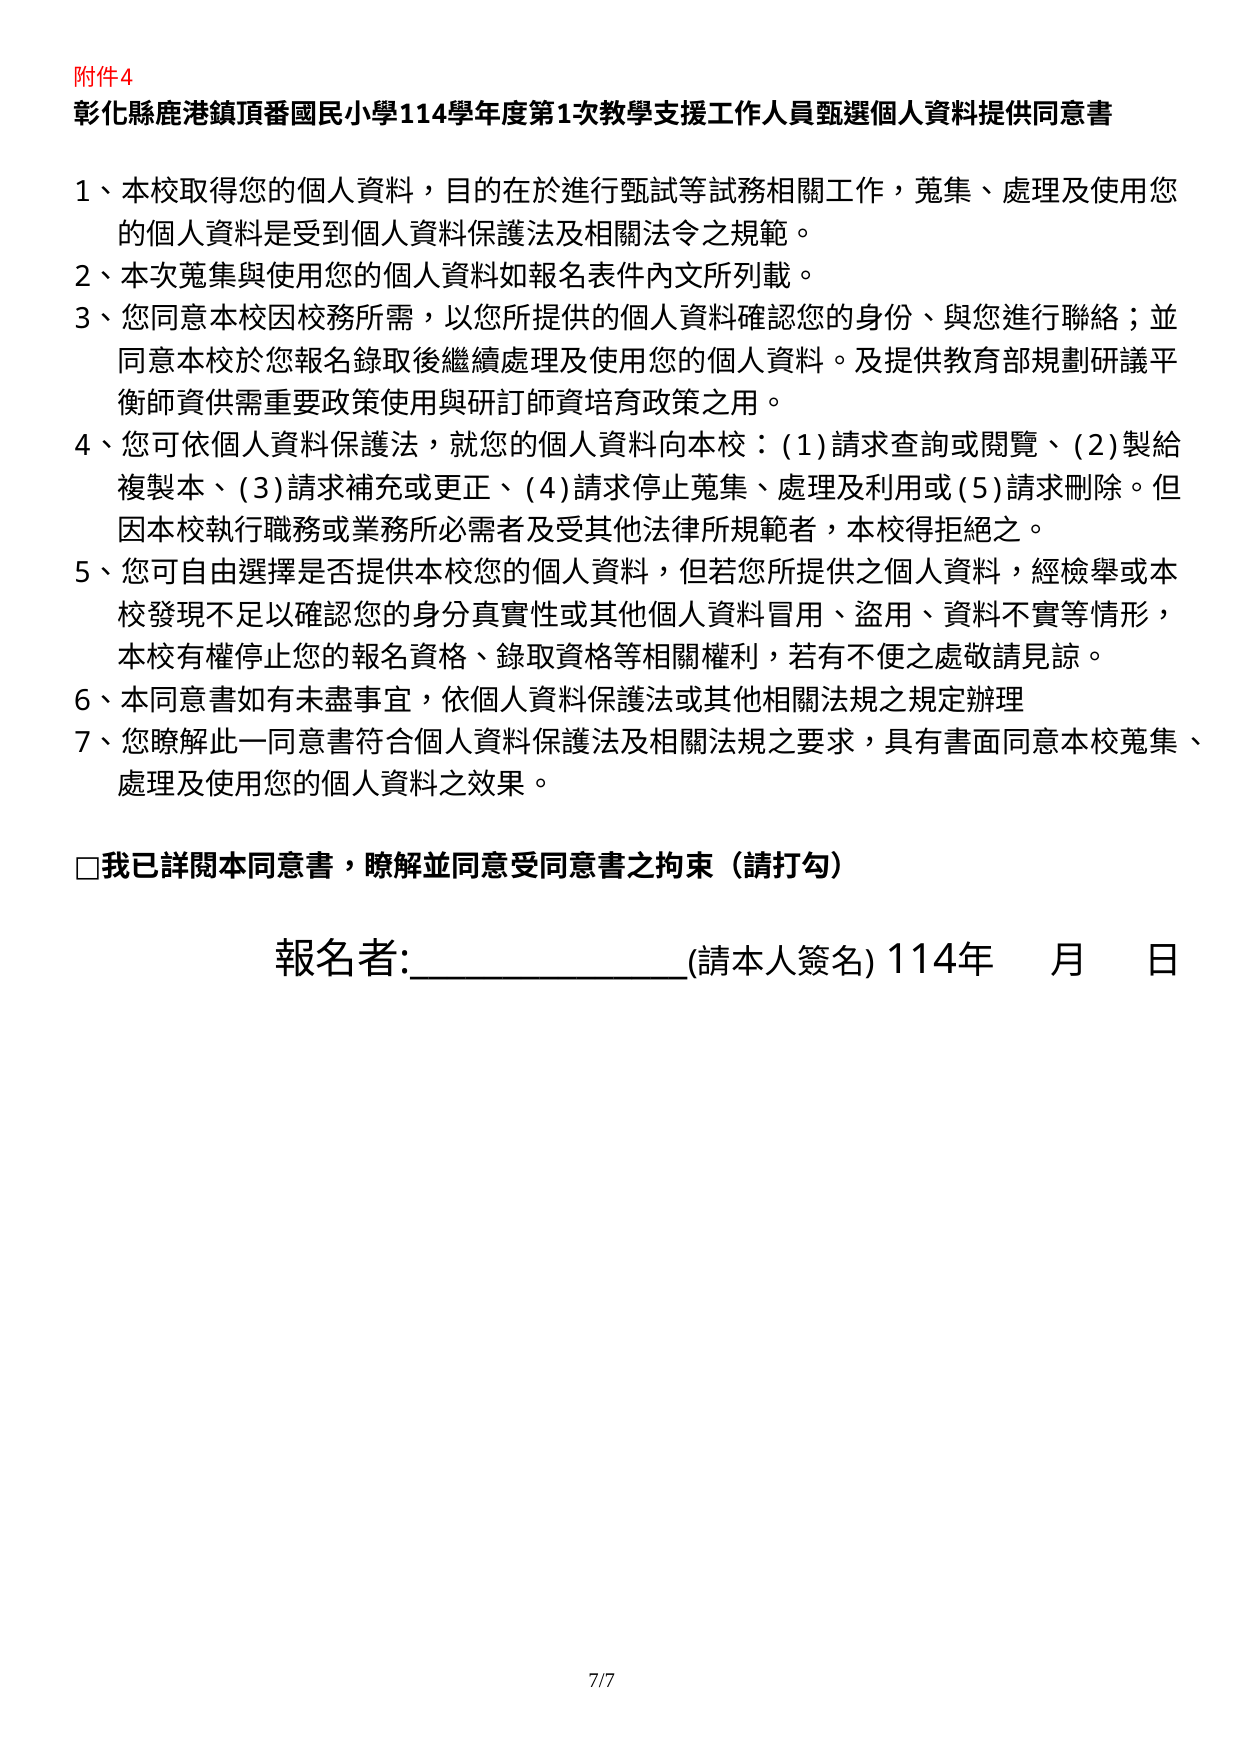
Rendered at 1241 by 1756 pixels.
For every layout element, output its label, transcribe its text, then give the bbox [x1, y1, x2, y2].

text 報名者:_______________(請本人簽名) 114年 月 日 [74, 925, 1182, 985]
text 7、您瞭解此一同意書符合個人資料保護法及相關法規之要求，具有書面同意本校蒐集、處理及使用您的個人資料之效果。 [74, 718, 1182, 803]
text 3、您同意本校因校務所需，以您所提供的個人資料確認您的身份、與您進行聯絡；並同意本校於您報名錄取後繼續處理及使用您的個人資料。及提供教育部規劃研議平衡師資供需重要政策使用與研訂師資培育政策之用。 [74, 295, 1182, 422]
text 彰化縣鹿港鎮頂番國民小學114學年度第1次教學支援工作人員甄選個人資料提供同意書 [74, 92, 1182, 131]
text 6、本同意書如有未盡事宜，依個人資料保護法或其他相關法規之規定辦理 [74, 676, 1182, 718]
text 4、您可依個人資料保護法，就您的個人資料向本校：(1)請求查詢或閱覽、(2)製給複製本、(3)請求補充或更正、(4)請求停止蒐集、處理及利用或(5)請求刪除。但因本校執行職務或業務所必需者及受其他法律所規範者，本校得拒絕之。 [74, 422, 1182, 549]
text 1、本校取得您的個人資料，目的在於進行甄試等試務相關工作，蒐集、處理及使用您的個人資料是受到個人資料保護法及相關法令之規範。 [74, 168, 1182, 253]
text 附件4 [74, 58, 1182, 92]
text □我已詳閱本同意書，瞭解並同意受同意書之拘束（請打勾） [74, 843, 1182, 885]
text 2、本次蒐集與使用您的個人資料如報名表件內文所列載。 [74, 253, 1182, 295]
text 5、您可自由選擇是否提供本校您的個人資料，但若您所提供之個人資料，經檢舉或本校發現不足以確認您的身分真實性或其他個人資料冒用、盜用、資料不實等情形，本校有權停止您的報名資格、錄取資格等相關權利，若有不便之處敬請見諒。 [74, 549, 1182, 676]
